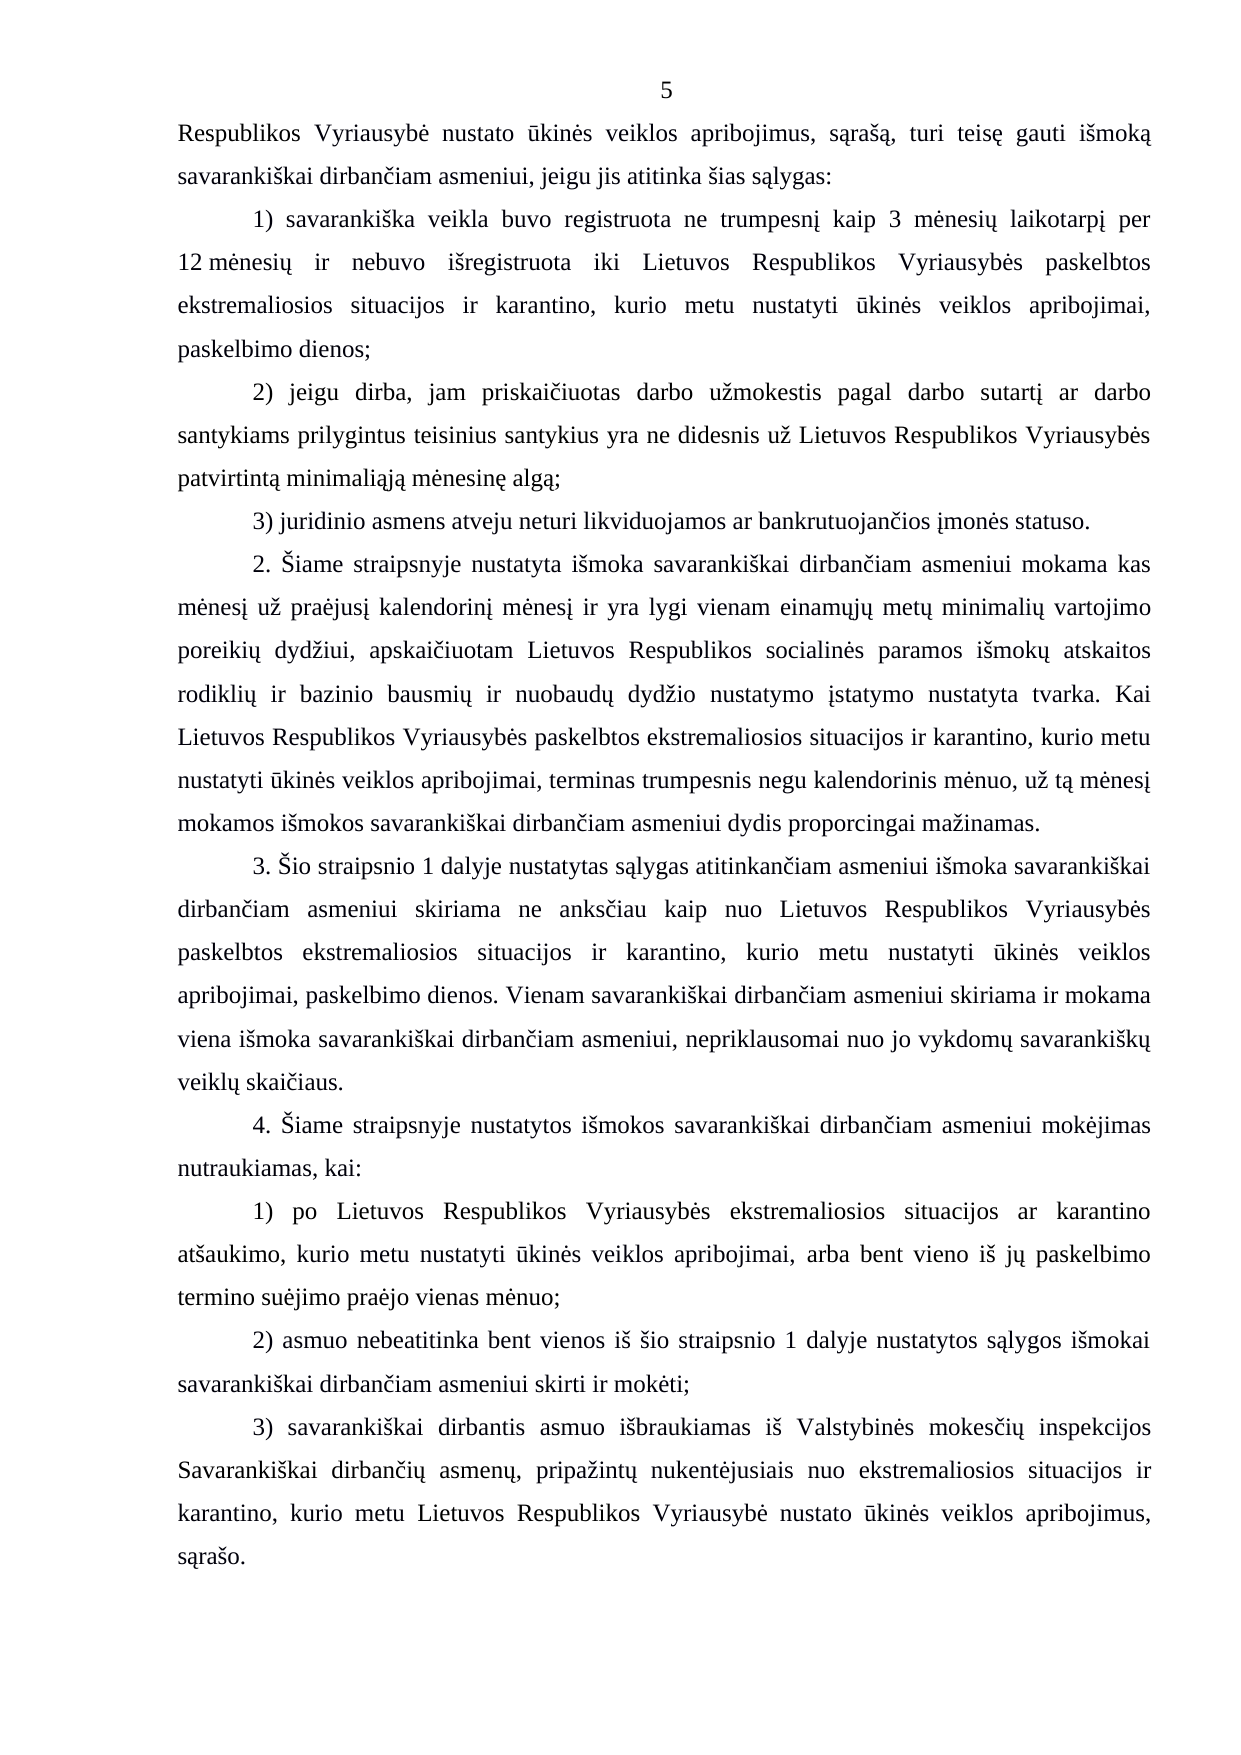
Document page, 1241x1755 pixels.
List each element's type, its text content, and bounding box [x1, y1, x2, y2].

text 3. Šio straipsnio 1 dalyje nustatytas sąlygas atitinkančiam asmeniui išmoka savarankiškai dirbančiam asmeniui skiriama ne anksčiau kaip nuo Lietuvos Respublikos Vyriausybės paskelbtos ekstremaliosios situacijos ir karantino, kurio metu nustatyti ūkinės veiklos apribojimai, paskelbimo dienos. Vienam savarankiškai dirbančiam asmeniui skiriama ir mokama viena išmoka savarankiškai dirbančiam asmeniui, nepriklausomai nuo jo vykdomų savarankiškų veiklų skaičiaus. [177, 851, 1152, 1096]
text 3) juridinio asmens atveju neturi likviduojamos ar bankrutuojančios įmonės statuso. [177, 506, 1152, 535]
text Respublikos Vyriausybė nustato ūkinės veiklos apribojimus, sąrašą, turi teisę gauti išmoką savarankiškai dirbančiam asmeniui, jeigu jis atitinka šias sąlygas: [177, 118, 1152, 190]
text 1) savarankiška veikla buvo registruota ne trumpesnį kaip 3 mėnesių laikotarpį per 12 mėnesių ir nebuvo išregistruota iki Lietuvos Respublikos Vyriausybės paskelbtos ekstremaliosios situacijos ir karantino, kurio metu nustatyti ūkinės veiklos apribojimai, paskelbimo dienos; [177, 204, 1152, 362]
text 2) jeigu dirba, jam priskaičiuotas darbo užmokestis pagal darbo sutartį ar darbo santykiams prilygintus teisinius santykius yra ne didesnis už Lietuvos Respublikos Vyriausybės patvirtintą minimaliąją mėnesinę algą; [177, 377, 1152, 492]
text 3) savarankiškai dirbantis asmuo išbraukiamas iš Valstybinės mokesčių inspekcijos Savarankiškai dirbančių asmenų, pripažintų nukentėjusiais nuo ekstremaliosios situacijos ir karantino, kurio metu Lietuvos Respublikos Vyriausybė nustato ūkinės veiklos apribojimus, sąrašo. [177, 1412, 1152, 1570]
text 4. Šiame straipsnyje nustatytos išmokos savarankiškai dirbančiam asmeniui mokėjimas nutraukiamas, kai: [177, 1110, 1152, 1182]
text 1) po Lietuvos Respublikos Vyriausybės ekstremaliosios situacijos ar karantino atšaukimo, kurio metu nustatyti ūkinės veiklos apribojimai, arba bent vieno iš jų paskelbimo termino suėjimo praėjo vienas mėnuo; [177, 1196, 1152, 1311]
text 2) asmuo nebeatitinka bent vienos iš šio straipsnio 1 dalyje nustatytos sąlygos išmokai savarankiškai dirbančiam asmeniui skirti ir mokėti; [177, 1326, 1152, 1397]
text 2. Šiame straipsnyje nustatyta išmoka savarankiškai dirbančiam asmeniui mokama kas mėnesį už praėjusį kalendorinį mėnesį ir yra lygi vienam einamųjų metų minimalių vartojimo poreikių dydžiui, apskaičiuotam Lietuvos Respublikos socialinės paramos išmokų atskaitos rodiklių ir bazinio bausmių ir nuobaudų dydžio nustatymo įstatymo nustatyta tvarka. Kai Lietuvos Respublikos Vyriausybės paskelbtos ekstremaliosios situacijos ir karantino, kurio metu nustatyti ūkinės veiklos apribojimai, terminas trumpesnis negu kalendorinis mėnuo, už tą mėnesį mokamos išmokos savarankiškai dirbančiam asmeniui dydis proporcingai mažinamas. [177, 549, 1152, 837]
